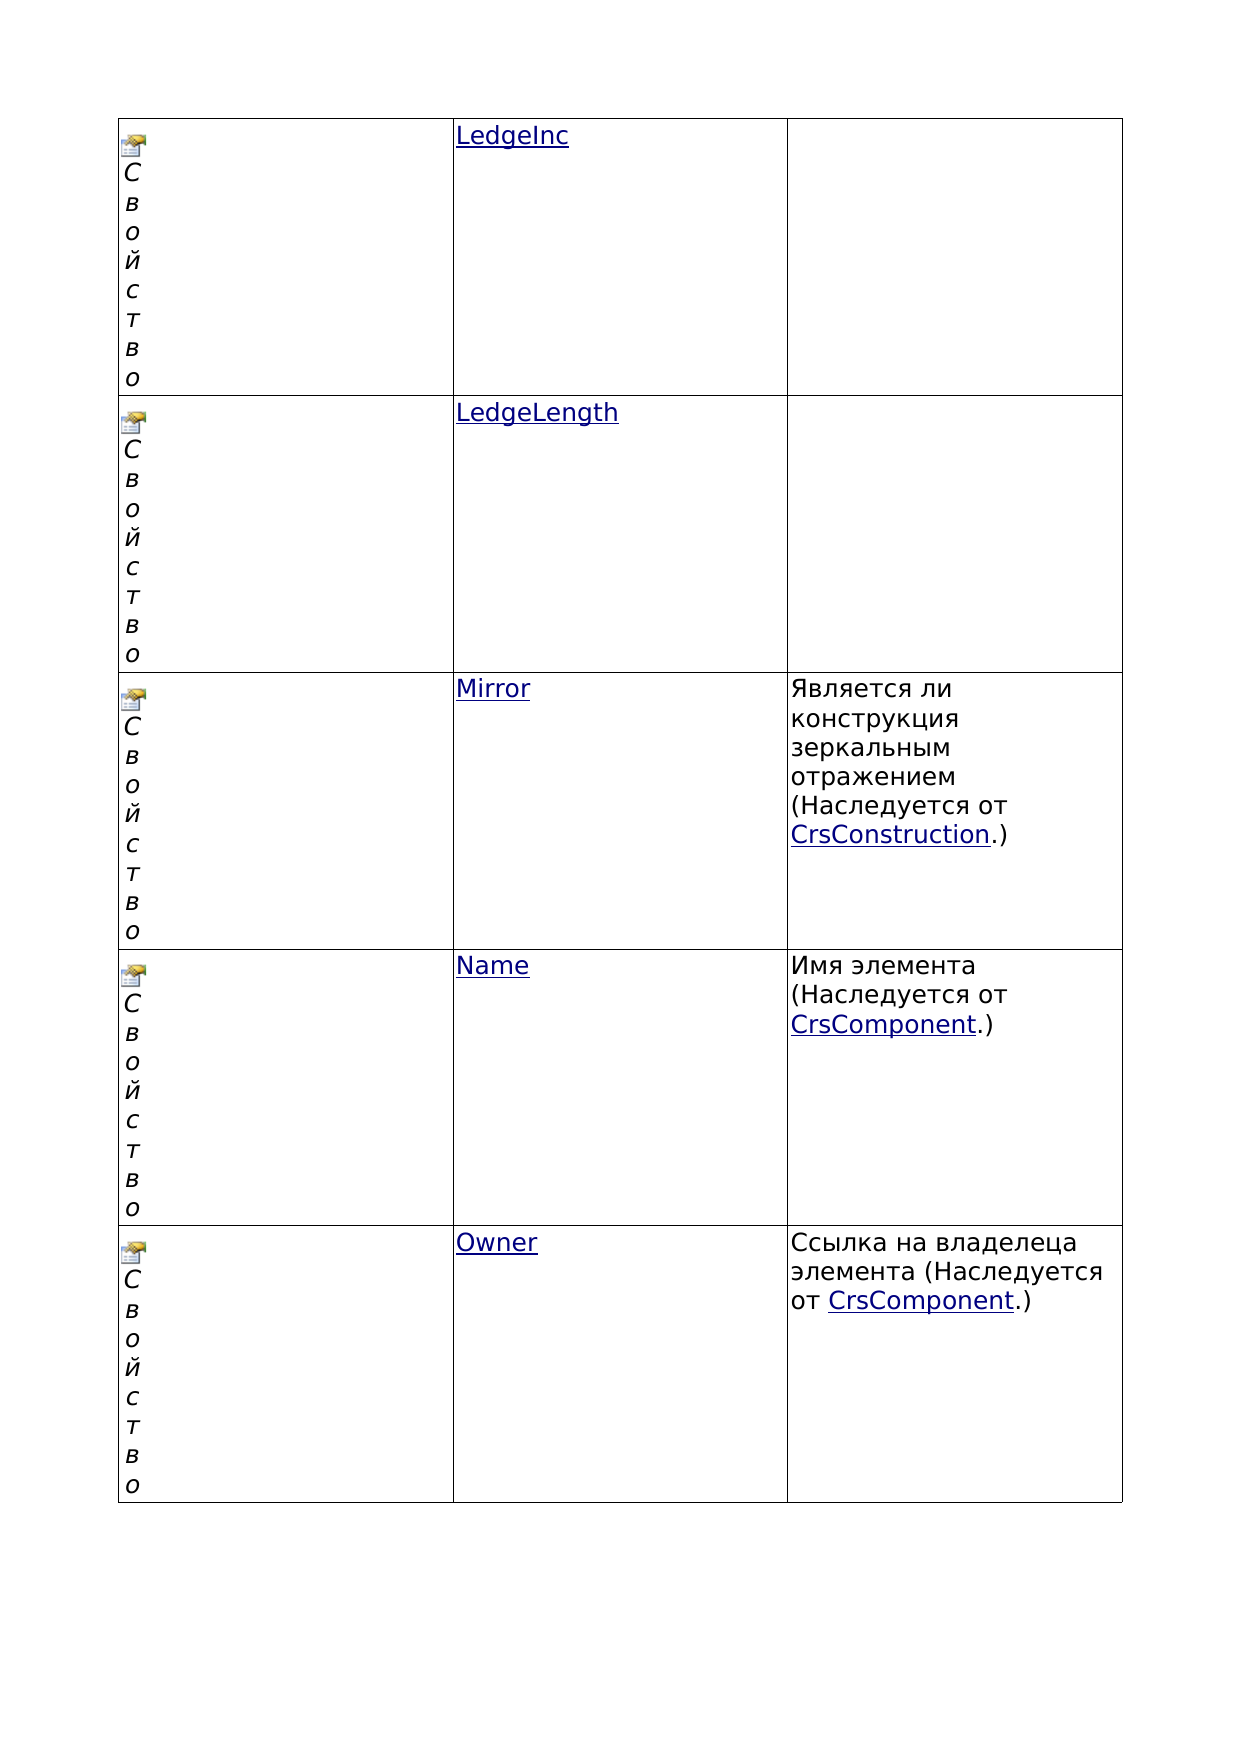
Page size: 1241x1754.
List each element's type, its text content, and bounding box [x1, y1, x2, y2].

table_cell LedgeLength [454, 396, 787, 672]
picture [121, 133, 147, 159]
table_cell [119, 119, 453, 395]
picture [121, 410, 147, 436]
table_cell Owner [454, 1226, 787, 1502]
table_cell [788, 396, 1122, 672]
table_cell [119, 396, 453, 672]
table_cell LedgeInc [454, 119, 787, 395]
table_cell [788, 119, 1122, 395]
table_cell [119, 950, 453, 1225]
table_cell [119, 673, 453, 948]
table_cell [119, 1226, 453, 1502]
picture [121, 963, 147, 989]
table_cell Имя элемента (Наследуется от CrsComponent.) [788, 950, 1122, 1225]
table_cell Ссылка на владелеца элемента (Наследуется от CrsComponent.) [788, 1226, 1122, 1502]
picture [121, 1240, 147, 1266]
table_cell Name [454, 950, 787, 1225]
picture [121, 687, 147, 713]
table_cell Является ли конструкция зеркальным отражением (Наследуется от CrsConstruction.) [788, 673, 1122, 948]
table_cell Mirror [454, 673, 787, 948]
